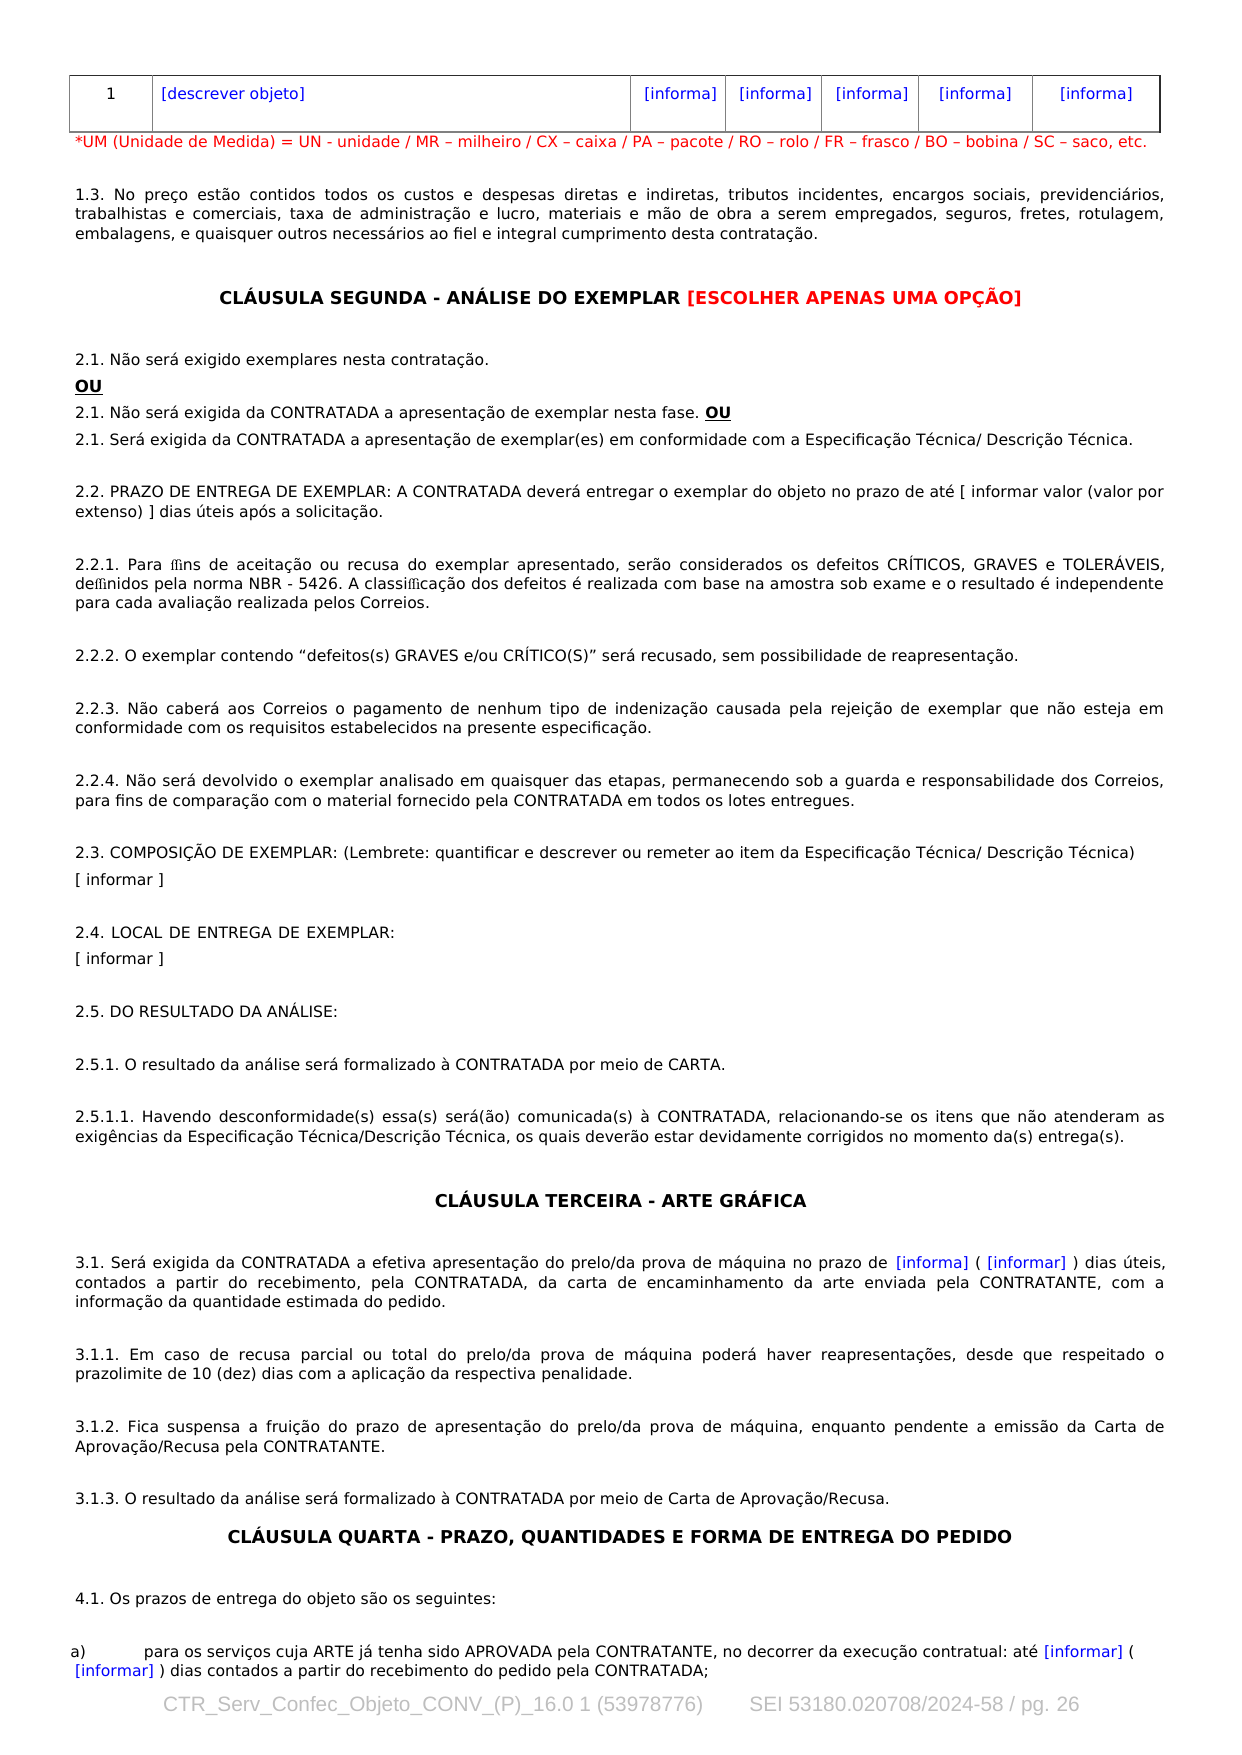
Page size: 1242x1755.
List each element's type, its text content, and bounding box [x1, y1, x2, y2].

text 2.2.4. Não será devolvido o exemplar analisado em quaisquer das etapas, permanecendo sob a guarda e responsabilidade dos Correios, para fins de comparação com o material fornecido pela CONTRATADA em todos os lotes entregues. [75, 772, 1166, 810]
table_cell [informa] [726, 76, 821, 131]
text 2.2.1. Para ns de aceitação ou recusa do exemplar apresentado, serão considerados os defeitos CRÍTICOS, GRAVES e TOLERÁVEIS, denidos pela norma NBR - 5426. A classicação dos defeitos é realizada com base na amostra sob exame e o resultado é independente para cada avaliação realizada pelos Correios. [75, 555, 1166, 613]
text 2.5.1.1. Havendo desconformidade(s) essa(s) será(ão) comunicada(s) à CONTRATADA, relacionando-se os itens que não atenderam as exigências da Especificação Técnica/Descrição Técnica, os quais deverão estar devidamente corrigidos no momento da(s) entrega(s). [75, 1108, 1166, 1146]
table_cell [informa] [919, 76, 1032, 131]
text 3.1.3. O resultado da análise será formalizado à CONTRATADA por meio de Carta de Aprovação/Recusa. [75, 1490, 1166, 1508]
text 2.1. Não será exigido exemplares nesta contratação. [75, 351, 1166, 369]
text 3.1.2. Fica suspensa a fruição do prazo de apresentação do prelo/da prova de máquina, enquanto pendente a emissão da Carta de Aprovação/Recusa pela CONTRATANTE. [75, 1418, 1166, 1456]
table_cell [349, 76, 630, 131]
table_cell [informa] [1033, 76, 1159, 131]
text 2.4. LOCAL DE ENTREGA DE EXEMPLAR: [ informar ] [75, 923, 395, 968]
subtitle CLÁUSULA TERCEIRA - ARTE GRÁFICA [70, 1191, 1171, 1212]
text [informar] ) dias contados a partir do recebimento do pedido pela CONTRATADA; [75, 1662, 1166, 1680]
table_cell [informa] [631, 76, 725, 131]
text 4.1. Os prazos de entrega do objeto são os seguintes: [75, 1590, 1166, 1608]
subtitle CLÁUSULA SEGUNDA - ANÁLISE DO EXEMPLAR [ESCOLHER APENAS UMA OPÇÃO] [70, 288, 1171, 308]
subtitle OU [74, 377, 1184, 397]
text 3.1. Será exigida da CONTRATADA a efetiva apresentação do prelo/da prova de máquina no prazo de [informa] ( [informar] ) dias úteis, contados a partir do recebimento, pela CONTRATADA, da carta de encaminhamento da arte enviada pela CONTRATANTE, com a informação da quantidade estimada do pedido. [75, 1254, 1166, 1311]
text 2.5. DO RESULTADO DA ANÁLISE: [75, 1003, 1166, 1021]
text 2.5.1. O resultado da análise será formalizado à CONTRATADA por meio de CARTA. [75, 1056, 1166, 1074]
table_cell [descrever objeto] [153, 76, 349, 131]
text 2.1. Será exigida da CONTRATADA a apresentação de exemplar(es) em conformidade com a Especificação Técnica/ Descrição Técnica. [75, 431, 1166, 449]
table_cell 1 [70, 76, 152, 131]
text 2.1. Não será exigida da CONTRATADA a apresentação de exemplar nesta fase. OU [75, 404, 732, 422]
text *UM (Unidade de Medida) = UN - unidade / MR – milheiro / CX – caixa / PA – pacote / RO – rolo / FR – frasco / BO – bobina / SC – saco, etc. [75, 132, 1184, 151]
text 1.3. No preço estão contidos todos os custos e despesas diretas e indiretas, tributos incidentes, encargos sociais, previdenciários, trabalhistas e comerciais, taxa de administração e lucro, materiais e mão de obra a serem empregados, seguros, fretes, rotulagem, embalagens, e quaisquer outros necessários ao fiel e integral cumprimento desta contratação. [75, 186, 1166, 243]
text 2.3. COMPOSIÇÃO DE EXEMPLAR: (Lembrete: quantificar e descrever ou remeter ao item da Especificação Técnica/ Descrição Técnica) [ informar ] [75, 844, 1137, 889]
list para os serviços cuja ARTE já tenha sido APROVADA pela CONTRATANTE, no decorrer da execução contratual: até [informar] ( [70, 1643, 1166, 1661]
text 2.2.3. Não caberá aos Correios o pagamento de nenhum tipo de indenização causada pela rejeição de exemplar que não esteja em conformidade com os requisitos estabelecidos na presente especificação. [75, 700, 1166, 737]
subtitle CLÁUSULA QUARTA - PRAZO, QUANTIDADES E FORMA DE ENTREGA DO PEDIDO [70, 1527, 1170, 1547]
table_cell [informa] [822, 76, 918, 131]
text 2.2.2. O exemplar contendo “defeitos(s) GRAVES e/ou CRÍTICO(S)” será recusado, sem possibilidade de reapresentação. [75, 647, 1166, 665]
text 2.2. PRAZO DE ENTREGA DE EXEMPLAR: A CONTRATADA deverá entregar o exemplar do objeto no prazo de até [ informar valor (valor por extenso) ] dias úteis após a solicitação. [75, 483, 1166, 521]
text 3.1.1. Em caso de recusa parcial ou total do prelo/da prova de máquina poderá haver reapresentações, desde que respeitado o prazolimite de 10 (dez) dias com a aplicação da respectiva penalidade. [75, 1346, 1166, 1383]
